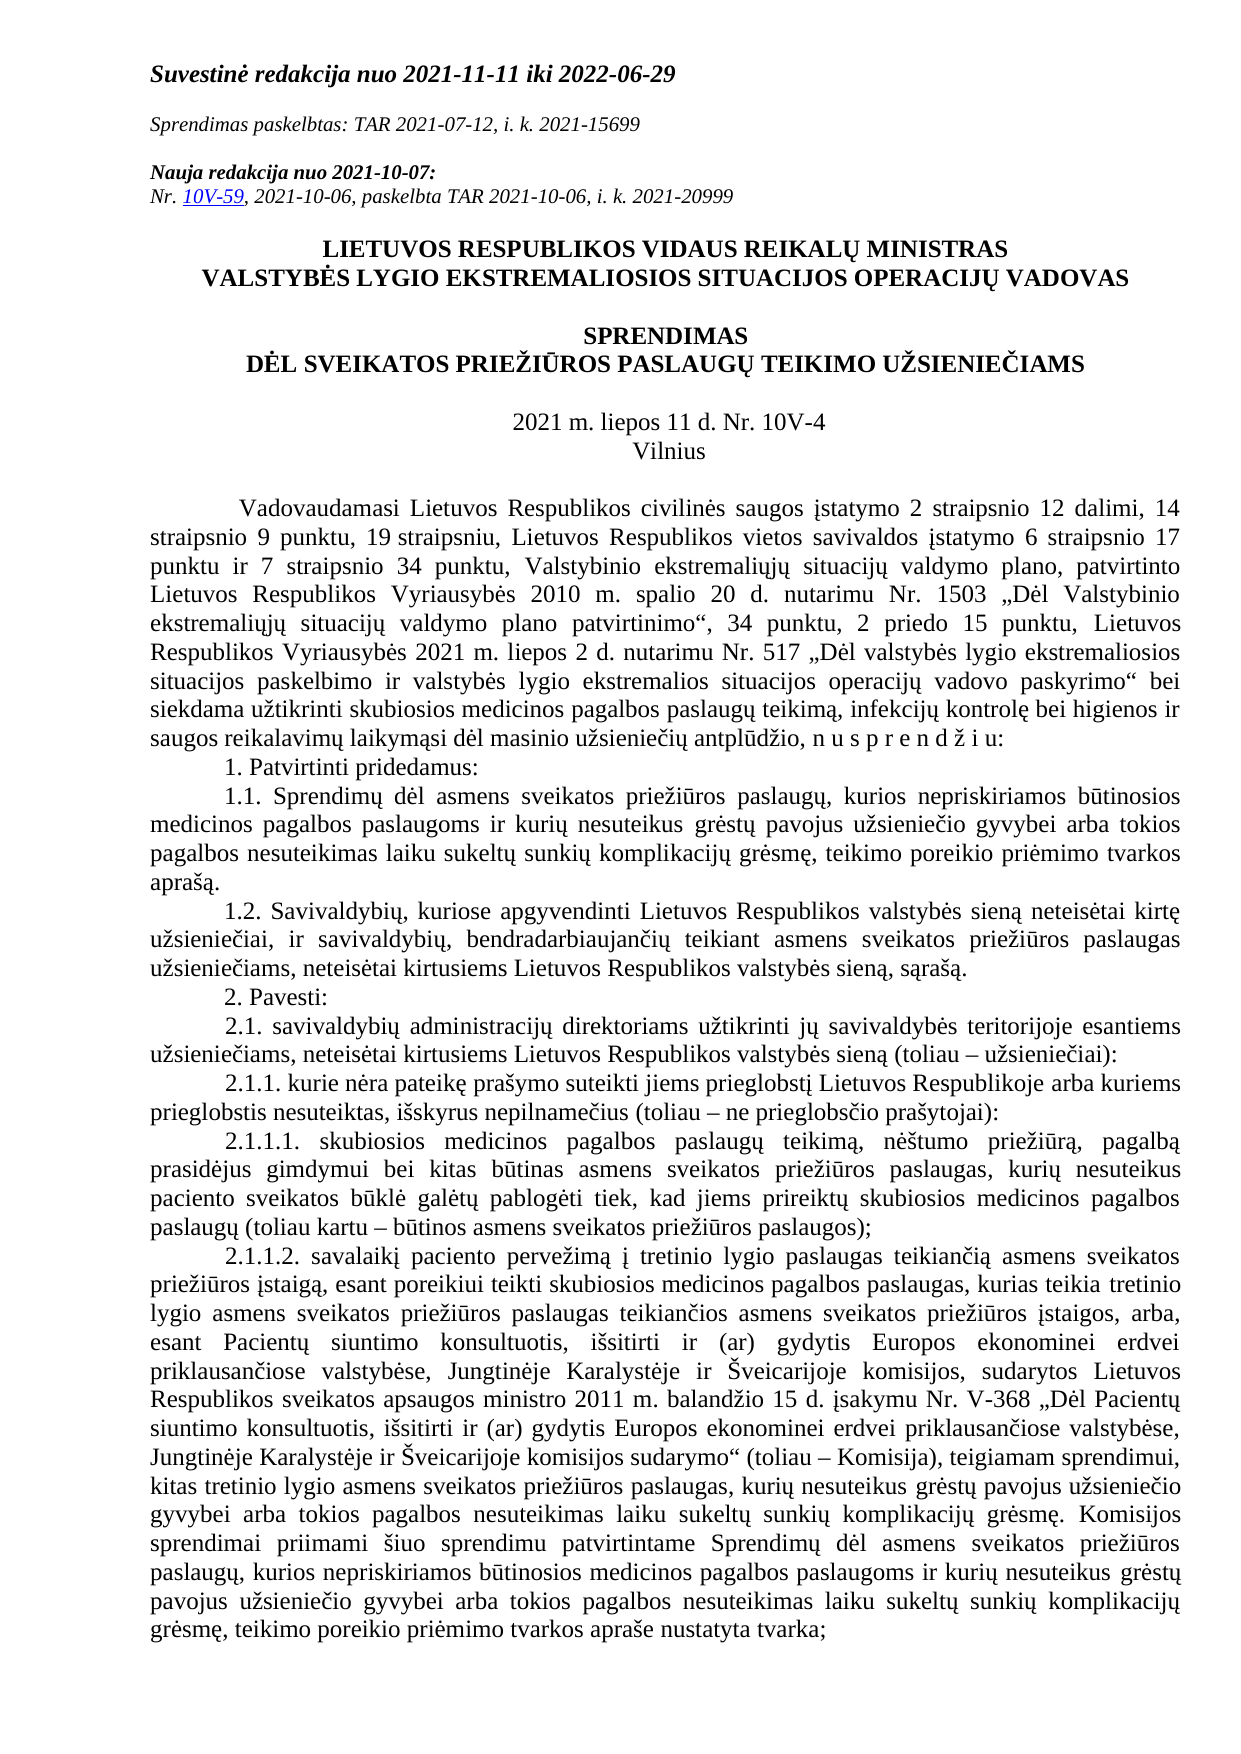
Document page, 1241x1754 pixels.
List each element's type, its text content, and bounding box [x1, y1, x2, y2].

text LIETUVOS RESPUBLIKOS VIDAUS REIKALŲ MINISTRAS [150, 234, 1181, 263]
text Vilnius [150, 436, 1181, 464]
text 1.2. Savivaldybių, kuriose apgyvendinti Lietuvos Respublikos valstybės sieną neteisėtai kirtę užsieniečiai, ir savivaldybių, bendradarbiaujančių teikiant asmens sveikatos priežiūros paslaugas užsieniečiams, neteisėtai kirtusiems Lietuvos Respublikos valstybės sieną, sąrašą. [150, 896, 1181, 982]
text 2.1.1.2. savalaikį paciento pervežimą į tretinio lygio paslaugas teikiančią asmens sveikatos priežiūros įstaigą, esant poreikiui teikti skubiosios medicinos pagalbos paslaugas, kurias teikia tretinio lygio asmens sveikatos priežiūros paslaugas teikiančios asmens sveikatos priežiūros įstaigos, arba, esant Pacientų siuntimo konsultuotis, išsitirti ir (ar) gydytis Europos ekonominei erdvei priklausančiose valstybėse, Jungtinėje Karalystėje ir Šveicarijoje komisijos, sudarytos Lietuvos Respublikos sveikatos apsaugos ministro 2011 m. balandžio 15 d. įsakymu Nr. V-368 „Dėl Pacientų siuntimo konsultuotis, išsitirti ir (ar) gydytis Europos ekonominei erdvei priklausančiose valstybėse, Jungtinėje Karalystėje ir Šveicarijoje komisijos sudarymo“ (toliau – Komisija), teigiamam sprendimui, kitas tretinio lygio asmens sveikatos priežiūros paslaugas, kurių nesuteikus grėstų pavojus užsieniečio gyvybei arba tokios pagalbos nesuteikimas laiku sukeltų sunkių komplikacijų grėsmę. Komisijos sprendimai priimami šiuo sprendimu patvirtintame Sprendimų dėl asmens sveikatos priežiūros paslaugų, kurios nepriskiriamos būtinosios medicinos pagalbos paslaugoms ir kurių nesuteikus grėstų pavojus užsieniečio gyvybei arba tokios pagalbos nesuteikimas laiku sukeltų sunkių komplikacijų grėsmę, teikimo poreikio priėmimo tvarkos apraše nustatyta tvarka; [150, 1241, 1181, 1643]
text Sprendimas paskelbtas: TAR 2021-07-12, i. k. 2021-15699 [150, 112, 1181, 136]
text 2021 m. liepos 11 d. Nr. 10V-4 [150, 407, 1181, 436]
text 1. Patvirtinti pridedamus: [150, 752, 1181, 781]
text 2. Pavesti: [150, 982, 1181, 1011]
text 1.1. Sprendimų dėl asmens sveikatos priežiūros paslaugų, kurios nepriskiriamos būtinosios medicinos pagalbos paslaugoms ir kurių nesuteikus grėstų pavojus užsieniečio gyvybei arba tokios pagalbos nesuteikimas laiku sukeltų sunkių komplikacijų grėsmę, teikimo poreikio priėmimo tvarkos aprašą. [150, 781, 1181, 896]
text SPRENDIMAS [150, 321, 1181, 349]
text 2.1.1. kurie nėra pateikę prašymo suteikti jiems prieglobstį Lietuvos Respublikoje arba kuriems prieglobstis nesuteiktas, išskyrus nepilnamečius (toliau – ne prieglobsčio prašytojai): [150, 1068, 1181, 1126]
text DĖL SVEIKATOS PRIEŽIŪROS PASLAUGŲ TEIKIMO UŽSIENIEČIAMS [150, 349, 1181, 378]
text VALSTYBĖS LYGIO EKSTREMALIOSIOS SITUACIJOS OPERACIJŲ VADOVAS [150, 263, 1181, 292]
text Nauja redakcija nuo 2021-10-07: [150, 160, 1181, 184]
text Suvestinė redakcija nuo 2021-11-11 iki 2022-06-29 [150, 59, 1181, 88]
text 2.1.1.1. skubiosios medicinos pagalbos paslaugų teikimą, nėštumo priežiūrą, pagalbą prasidėjus gimdymui bei kitas būtinas asmens sveikatos priežiūros paslaugas, kurių nesuteikus paciento sveikatos būklė galėtų pablogėti tiek, kad jiems prireiktų skubiosios medicinos pagalbos paslaugų (toliau kartu – būtinos asmens sveikatos priežiūros paslaugos); [150, 1126, 1181, 1241]
text 2.1. savivaldybių administracijų direktoriams užtikrinti jų savivaldybės teritorijoje esantiems užsieniečiams, neteisėtai kirtusiems Lietuvos Respublikos valstybės sieną (toliau – užsieniečiai): [150, 1011, 1181, 1068]
text Nr. 10V-59, 2021-10-06, paskelbta TAR 2021-10-06, i. k. 2021-20999 [150, 184, 1181, 208]
text Vadovaudamasi Lietuvos Respublikos civilinės saugos įstatymo 2 straipsnio 12 dalimi, 14 straipsnio 9 punktu, 19 straipsniu, Lietuvos Respublikos vietos savivaldos įstatymo 6 straipsnio 17 punktu ir 7 straipsnio 34 punktu, Valstybinio ekstremaliųjų situacijų valdymo plano, patvirtinto Lietuvos Respublikos Vyriausybės 2010 m. spalio 20 d. nutarimu Nr. 1503 „Dėl Valstybinio ekstremaliųjų situacijų valdymo plano patvirtinimo“, 34 punktu, 2 priedo 15 punktu, Lietuvos Respublikos Vyriausybės 2021 m. liepos 2 d. nutarimu Nr. 517 „Dėl valstybės lygio ekstremaliosios situacijos paskelbimo ir valstybės lygio ekstremalios situacijos operacijų vadovo paskyrimo“ bei siekdama užtikrinti skubiosios medicinos pagalbos paslaugų teikimą, infekcijų kontrolę bei higienos ir saugos reikalavimų laikymąsi dėl masinio užsieniečių antplūdžio, n u s p r e n d ž i u: [150, 493, 1181, 752]
